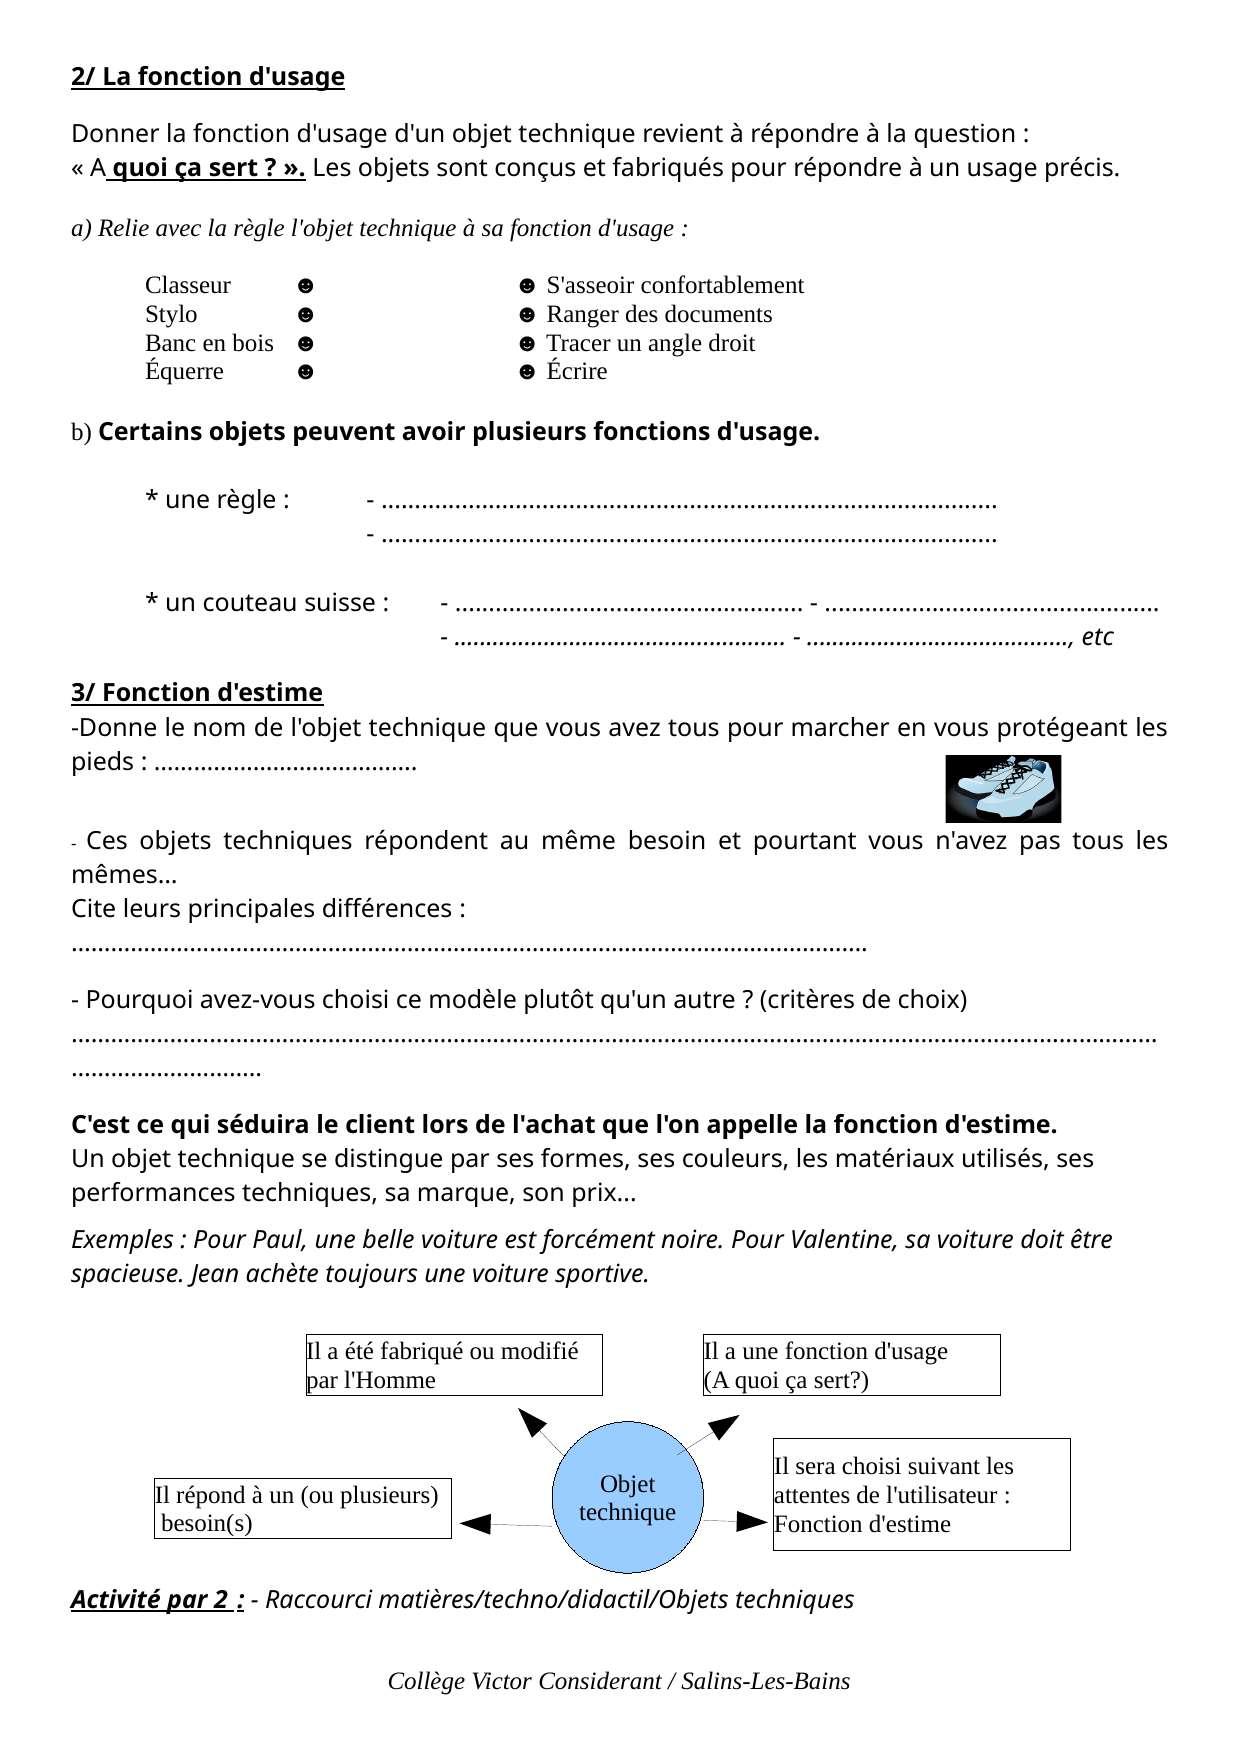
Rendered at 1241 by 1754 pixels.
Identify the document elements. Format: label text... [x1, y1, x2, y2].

text 2/ La fonction d'usage [71, 59, 1169, 93]
text Donner la fonction d'usage d'un objet technique revient à répondre à la question : « A quoi ça sert ? ». Les objets sont conçus et fabriqués pour répondre à un usage précis. [71, 116, 1169, 184]
text Exemples : Pour Paul, une belle voiture est forcément noire. Pour Valentine, sa voiture doit être spacieuse. Jean achète toujours une voiture sportive. [71, 1221, 1169, 1289]
text b) Certains objets peuvent avoir plusieurs fonctions d'usage. [71, 414, 1169, 448]
text Activité par 2 : - Raccourci matières/techno/didactil/Objets techniques [71, 1581, 1169, 1615]
text ………………………………………………………………………………………………………………………………………………………………………….. [71, 1016, 1169, 1084]
text 3/ Fonction d'estime [71, 675, 1169, 709]
text - ............................................................................................ [71, 516, 1169, 550]
text * une règle : - ............................................................................................ [71, 482, 1169, 516]
picture [945, 755, 1062, 823]
text * un couteau suisse : - .................................................... - .................................................. [71, 584, 1169, 618]
text a) Relie avec la règle l'objet technique à sa fonction d'usage : [71, 213, 1169, 241]
text C'est ce qui séduira le client lors de l'achat que l'on appelle la fonction d'estime. Un objet technique se distingue par ses formes, ses couleurs, les matériaux utilisés, ses performances techniques, sa marque, son prix... [71, 1107, 1169, 1209]
text Stylo ☻ ☻ Ranger des documents [71, 299, 1169, 328]
text Équerre ☻ ☻ Écrire [71, 356, 1169, 385]
text - .................................................... - ........................................., etc [71, 618, 1169, 652]
text - Pourquoi avez-vous choisi ce modèle plutôt qu'un autre ? (critères de choix) [71, 982, 1169, 1016]
text Cite leurs principales différences : …………………………………………………………………………………………………………. [71, 891, 1169, 959]
text Classeur ☻ ☻ S'asseoir confortablement [71, 270, 1169, 299]
text -Donne le nom de l'objet technique que vous avez tous pour marcher en vous protégeant les pieds : …………………………………. [71, 709, 1169, 777]
text - Ces objets techniques répondent au même besoin et pourtant vous n'avez pas tous les mêmes… [71, 823, 1169, 891]
text Banc en bois ☻ ☻ Tracer un angle droit [71, 328, 1169, 356]
